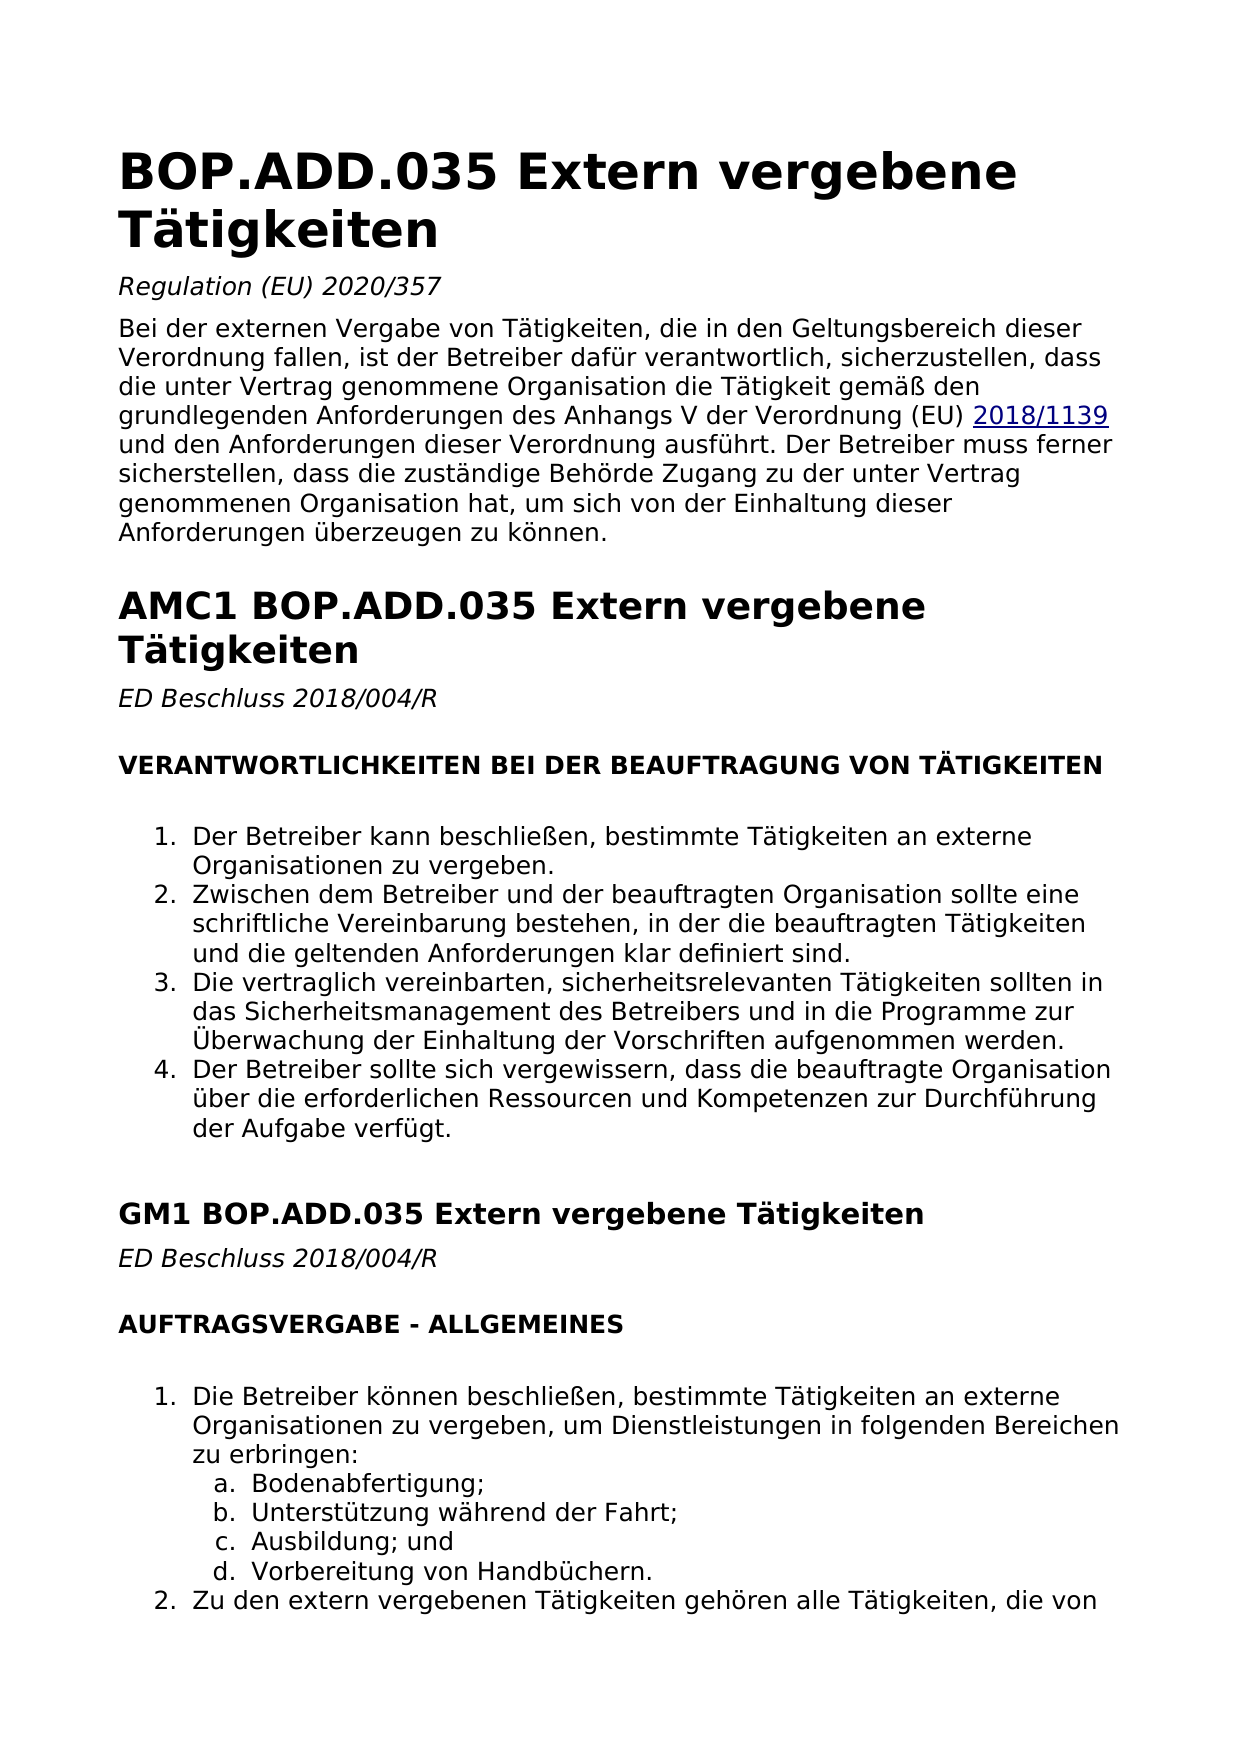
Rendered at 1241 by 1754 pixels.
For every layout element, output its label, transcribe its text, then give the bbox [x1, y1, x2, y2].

list Der Betreiber sollte sich vergewissern, dass die beauftragte Organisation über die erforderlichen Ressourcen und Kompetenzen zur Durchführung der Aufgabe verfügt. [177, 1056, 1122, 1143]
text Bei der externen Vergabe von Tätigkeiten, die in den Geltungsbereich dieser Verordnung fallen, ist der Betreiber dafür verantwortlich, sicherzustellen, dass die unter Vertrag genommene Organisation die Tätigkeit gemäß den grundlegenden Anforderungen des Anhangs V der Verordnung (EU) 2018/1139 und den Anforderungen dieser Verordnung ausführt. Der Betreiber muss ferner sicherstellen, dass die zuständige Behörde Zugang zu der unter Vertrag genommenen Organisation hat, um sich von der Einhaltung dieser Anforderungen überzeugen zu können. [118, 314, 1122, 547]
list Die vertraglich vereinbarten, sicherheitsrelevanten Tätigkeiten sollten in das Sicherheitsmanagement des Betreibers und in die Programme zur Überwachung der Einhaltung der Vorschriften aufgenommen werden. [177, 968, 1122, 1056]
list Bodenabfertigung; [236, 1469, 1122, 1498]
list Der Betreiber kann beschließen, bestimmte Tätigkeiten an externe Organisationen zu vergeben. [177, 822, 1122, 881]
text ED Beschluss 2018/004/R [118, 1244, 1122, 1273]
list Zu den extern vergebenen Tätigkeiten gehören alle Tätigkeiten, die von [177, 1586, 1122, 1615]
list Vorbereitung von Handbüchern. [236, 1557, 1122, 1586]
list Zwischen dem Betreiber und der beauftragten Organisation sollte eine schriftliche Vereinbarung bestehen, in der die beauftragten Tätigkeiten und die geltenden Anforderungen klar definiert sind. [177, 881, 1122, 968]
text Regulation (EU) 2020/357 [118, 272, 1122, 301]
list Unterstützung während der Fahrt; [236, 1498, 1122, 1528]
subtitle BOP.ADD.035 Extern vergebene Tätigkeiten [118, 143, 1122, 259]
subtitle GM1 BOP.ADD.035 Extern vergebene Tätigkeiten [118, 1197, 1122, 1231]
subtitle VERANTWORTLICHKEITEN BEI DER BEAUFTRAGUNG VON TÄTIGKEITEN [118, 751, 1122, 780]
text ED Beschluss 2018/004/R [118, 684, 1122, 713]
list Ausbildung; und [236, 1528, 1122, 1557]
list Die Betreiber können beschließen, bestimmte Tätigkeiten an externe Organisationen zu vergeben, um Dienstleistungen in folgenden Bereichen zu erbringen: [177, 1382, 1122, 1469]
subtitle AUFTRAGSVERGABE - ALLGEMEINES [118, 1311, 1122, 1340]
subtitle AMC1 BOP.ADD.035 Extern vergebene Tätigkeiten [118, 584, 1122, 672]
